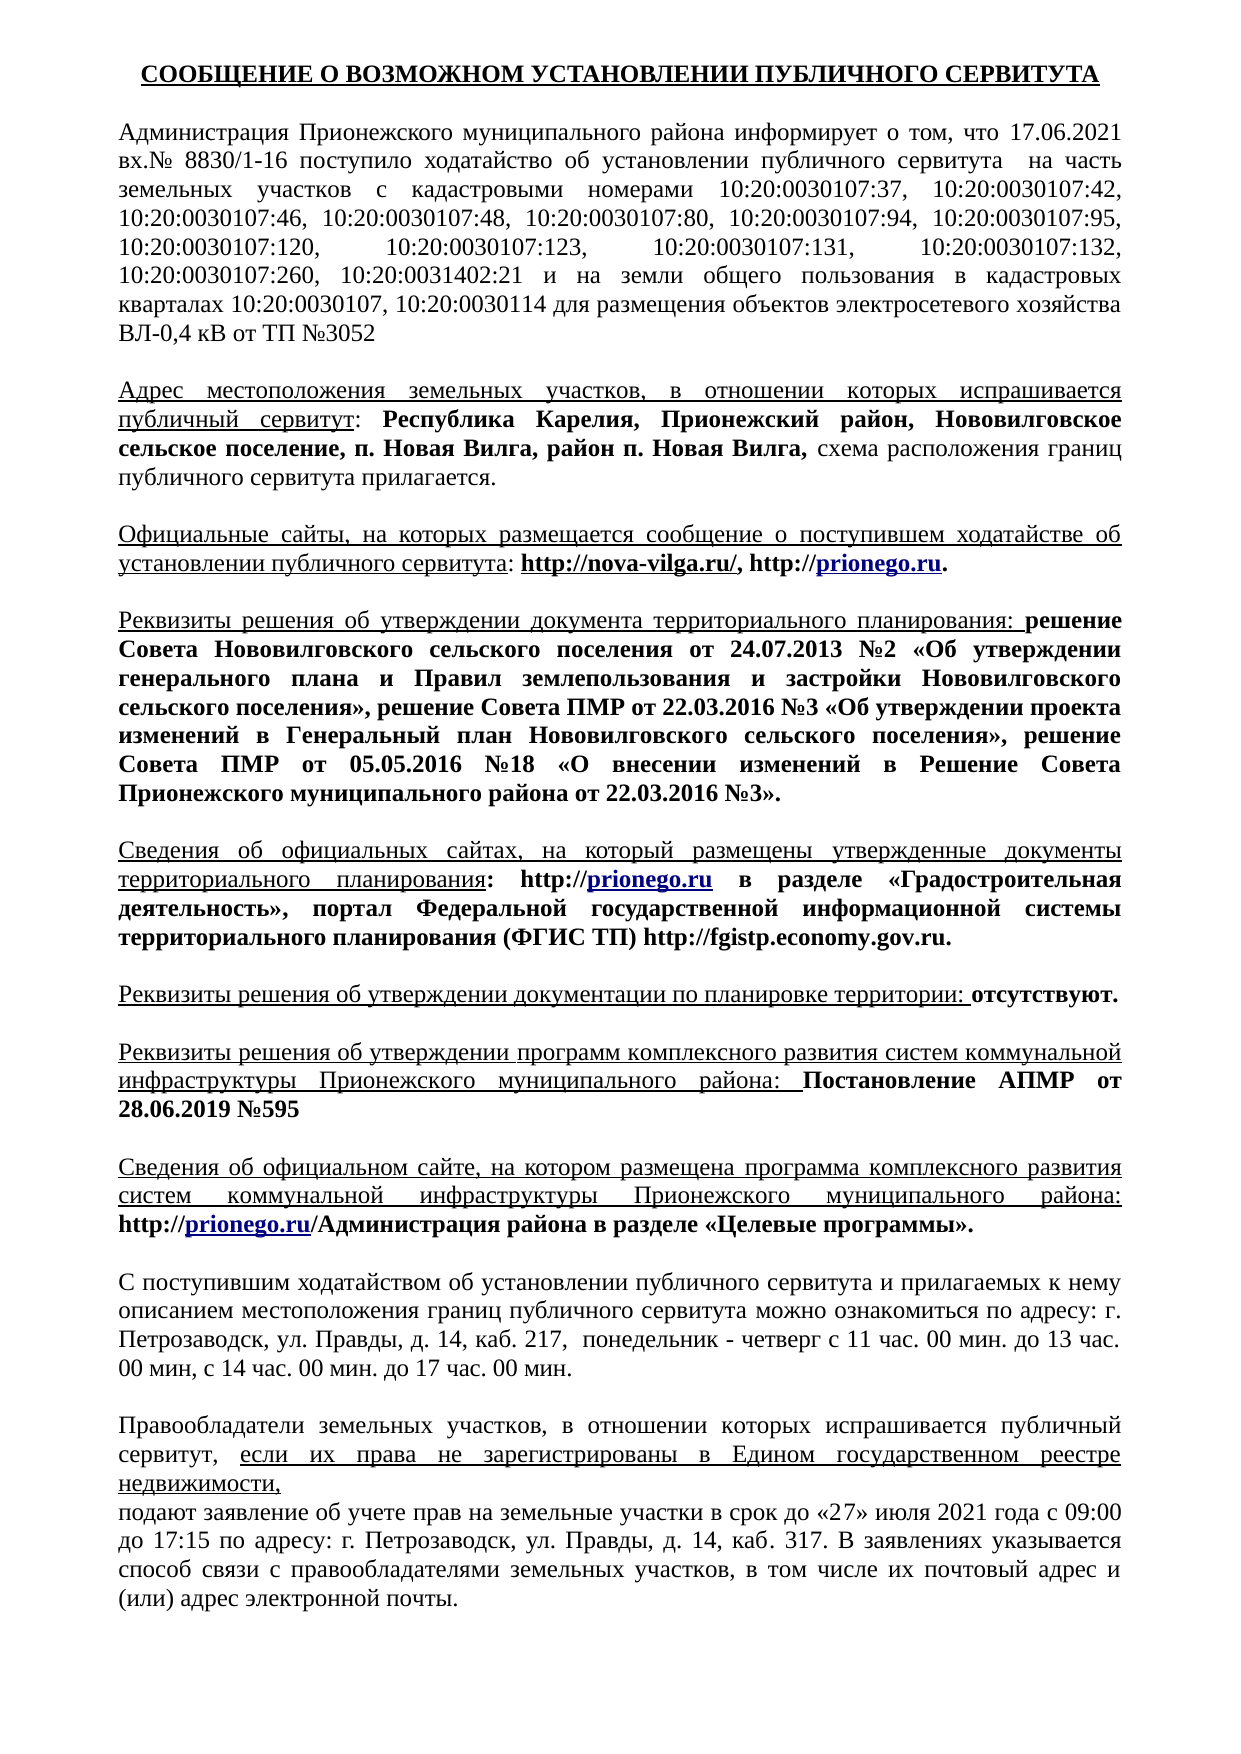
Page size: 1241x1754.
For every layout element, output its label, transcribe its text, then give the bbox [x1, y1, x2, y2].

text Администрация Прионежского муниципального района информирует о том, что 17.06.2021 вх.№ 8830/1-16 поступило ходатайство об установлении публичного сервитута на часть земельных участков с кадастровыми номерами 10:20:0030107:37, 10:20:0030107:42, 10:20:0030107:46, 10:20:0030107:48, 10:20:0030107:80, 10:20:0030107:94, 10:20:0030107:95, 10:20:0030107:120, 10:20:0030107:123, 10:20:0030107:131, 10:20:0030107:132, 10:20:0030107:260, 10:20:0031402:21 и на земли общего пользования в кадастровых кварталах 10:20:0030107, 10:20:0030114 для размещения объектов электросетевого хозяйства ВЛ-0,4 кВ от ТП №3052 [118, 117, 1122, 347]
text публичный сервитут: Республика Карелия, Прионежский район, Нововилговское сельское поселение, п. Новая Вилга, район п. Новая Вилга, схема расположения границ публичного сервитута прилагается. [118, 402, 1122, 490]
text Сведения об официальном сайте, на котором размещена программа комплексного развития [118, 1152, 1122, 1177]
text территориального планирования: http://prionegо.ru в разделе «Градостроительная деятельность», портал Федеральной государственной информационной системы территориального планирования (ФГИС ТП) http://fgistp.economy.gov.ru. [118, 862, 1122, 950]
text Реквизиты решения об утверждении документации по планировке территории: отсутствуют. [118, 979, 1122, 1008]
text подают заявление об учете прав на земельные участки в срок до «27» июля 2021 года с 09:00 до 17:15 по адресу: г. Петрозаводск, ул. Правды, д. 14, каб. 317. В заявлениях указывается способ связи с правообладателями земельных участков, в том числе их почтовый адрес и (или) адрес электронной почты. [118, 1497, 1122, 1612]
text СООБЩЕНИЕ О ВОЗМОЖНОМ УСТАНОВЛЕНИИ ПУБЛИЧНОГО СЕРВИТУТА [118, 59, 1122, 88]
text Реквизиты решения об утверждении программ комплексного развития систем коммунальной [118, 1037, 1122, 1062]
text систем коммунальной инфраструктуры Прионежского муниципального района: [118, 1178, 1122, 1205]
text Реквизиты решения об утверждении документа территориального планирования: решение Совета Нововилговского сельского поселения от 24.07.2013 №2 «Об утверждении генерального плана и Правил землепользования и застройки Нововилговского сельского поселения», решение Совета ПМР от 22.03.2016 №3 «Об утверждении проекта изменений в Генеральный план Нововилговского сельского поселения», решение Совета ПМР от 05.05.2016 №18 «О внесении изменений в Решение Совета Прионежского муниципального района от 22.03.2016 №3». [118, 605, 1122, 807]
text Официальные сайты, на которых размещается сообщение о поступившем ходатайстве об [118, 519, 1122, 544]
text инфраструктуры Прионежского муниципального района: Постановление АПМР от 28.06.2019 №595 [118, 1063, 1122, 1123]
text http://prionegо.ru/Администрация района в разделе «Целевые программы». [118, 1207, 1122, 1238]
text Адрес местоположения земельных участков, в отношении которых испрашивается [118, 375, 1122, 400]
text Сведения об официальных сайтах, на который размещены утвержденные документы [118, 835, 1122, 860]
text установлении публичного сервитута: http://nova-vilga.ru/, http://prionegо.ru. [118, 546, 1122, 577]
text С поступившим ходатайством об установлении публичного сервитута и прилагаемых к нему описанием местоположения границ публичного сервитута можно ознакомиться по адресу: г. Петрозаводск, ул. Правды, д. 14, каб. 217, понедельник - четверг с 11 час. 00 мин. до 13 час. 00 мин, с 14 час. 00 мин. до 17 час. 00 мин. [118, 1267, 1122, 1382]
text Правообладатели земельных участков, в отношении которых испрашивается публичный сервитут, если их права не зарегистрированы в Едином государственном реестре недвижимости, [118, 1410, 1122, 1497]
